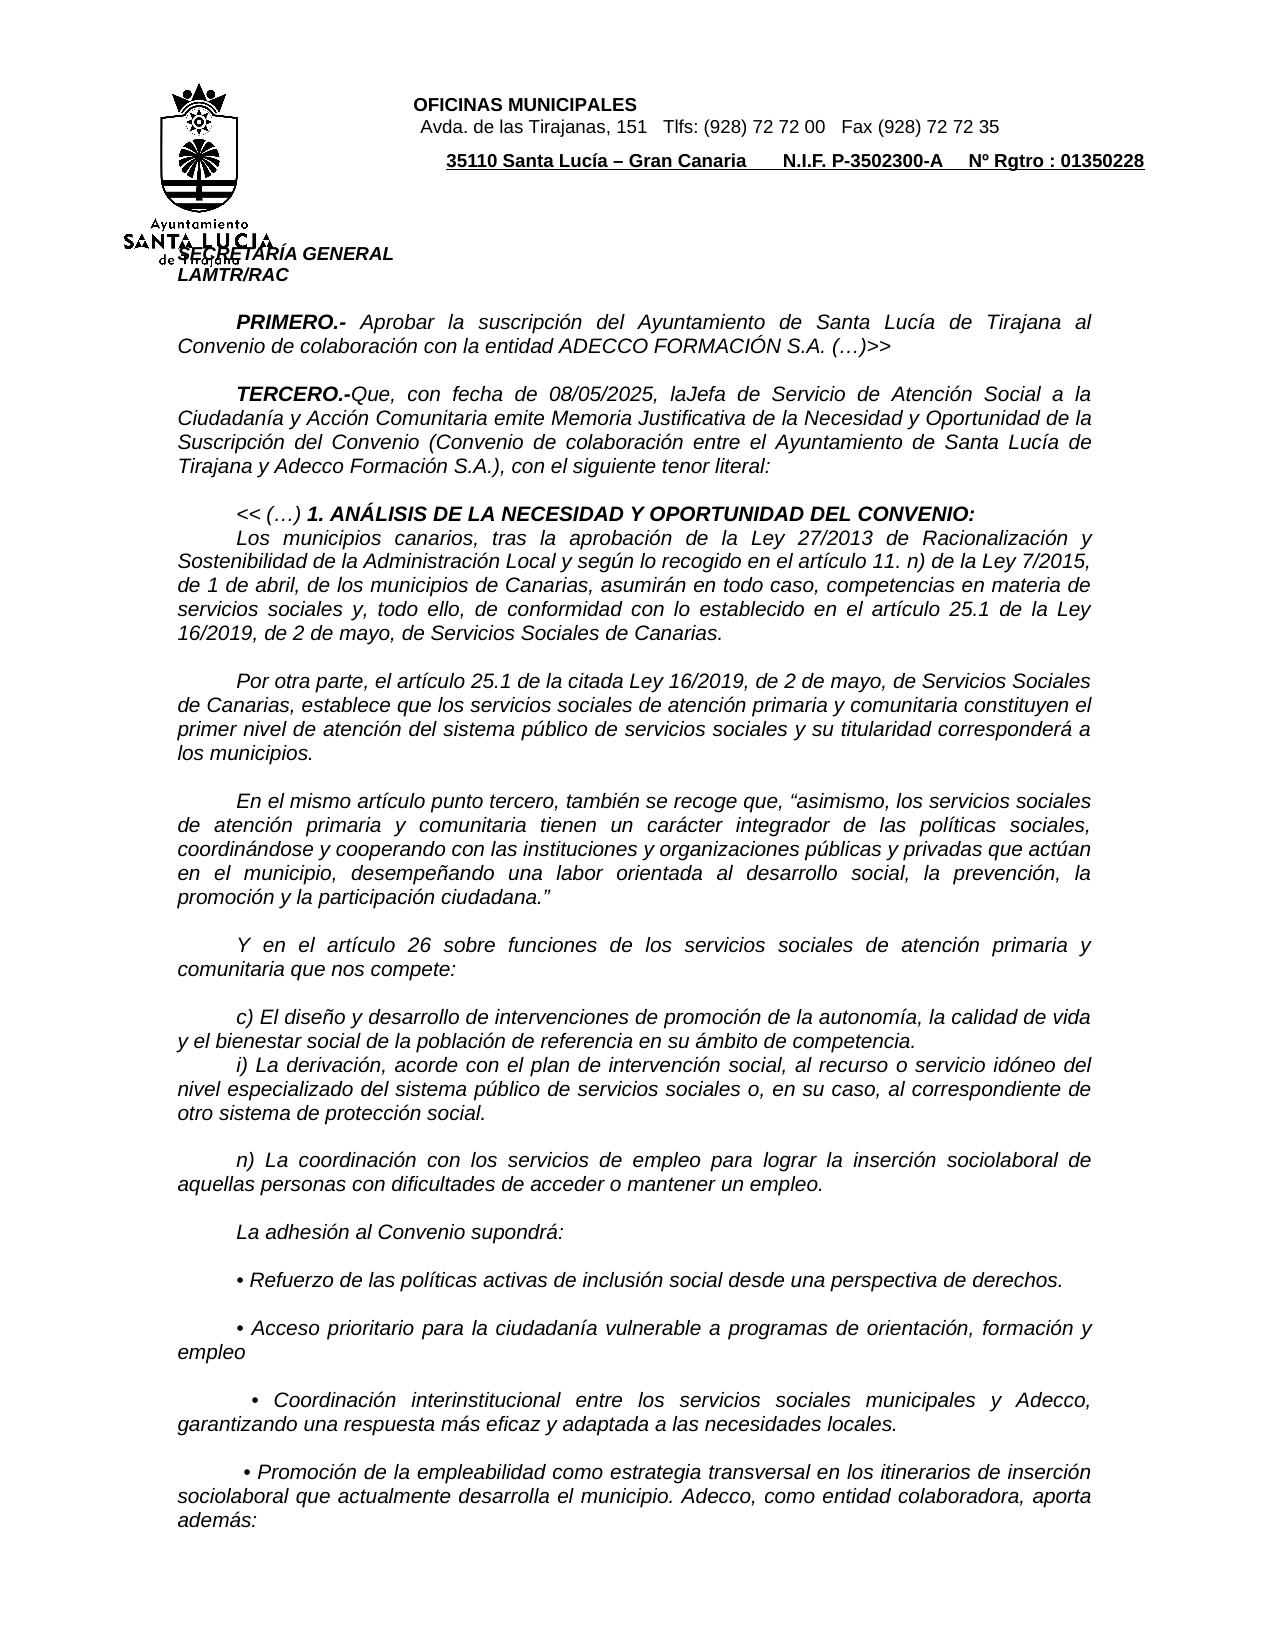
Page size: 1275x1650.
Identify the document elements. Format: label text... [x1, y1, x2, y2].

text • Promoción de la empleabilidad como estrategia transversal en los itinerarios de inserción sociolaboral que actualmente desarrolla el municipio. Adecco, como entidad colaboradora, aporta además: [177, 1460, 1095, 1532]
text Y en el artículo 26 sobre funciones de los servicios sociales de atención primaria y comunitaria que nos compete: [177, 933, 1095, 981]
text La adhesión al Convenio supondrá: [177, 1220, 1095, 1244]
text << (…) 1. ANÁLISIS DE LA NECESIDAD Y OPORTUNIDAD DEL CONVENIO: [177, 501, 1095, 525]
text • Acceso prioritario para la ciudadanía vulnerable a programas de orientación, formación y empleo [177, 1316, 1095, 1364]
text Los municipios canarios, tras la aprobación de la Ley 27/2013 de Racionalización y Sostenibilidad de la Administración Local y según lo recogido en el artículo 11. n) de la Ley 7/2015, de 1 de abril, de los municipios de Canarias, asumirán en todo caso, competencias en materia de servicios sociales y, todo ello, de conformidad con lo establecido en el artículo 25.1 de la Ley 16/2019, de 2 de mayo, de Servicios Sociales de Canarias. [177, 525, 1095, 645]
text c) El diseño y desarrollo de intervenciones de promoción de la autonomía, la calidad de vida y el bienestar social de la población de referencia en su ámbito de competencia. [177, 1004, 1095, 1052]
text • Refuerzo de las políticas activas de inclusión social desde una perspectiva de derechos. [177, 1268, 1095, 1292]
text i) La derivación, acorde con el plan de intervención social, al recurso o servicio idóneo del nivel especializado del sistema público de servicios sociales o, en su caso, al correspondiente de otro sistema de protección social. [177, 1052, 1095, 1124]
text En el mismo artículo punto tercero, también se recoge que, “asimismo, los servicios sociales de atención primaria y comunitaria tienen un carácter integrador de las políticas sociales, coordinándose y cooperando con las instituciones y organizaciones públicas y privadas que actúan en el municipio, desempeñando una labor orientada al desarrollo social, la prevención, la promoción y la participación ciudadana.” [177, 789, 1095, 909]
text n) La coordinación con los servicios de empleo para lograr la inserción sociolaboral de aquellas personas con dificultades de acceder o mantener un empleo. [177, 1148, 1095, 1196]
text TERCERO.-Que, con fecha de 08/05/2025, laJefa de Servicio de Atención Social a la Ciudadanía y Acción Comunitaria emite Memoria Justificativa de la Necesidad y Oportunidad de la Suscripción del Convenio (Convenio de colaboración entre el Ayuntamiento de Santa Lucía de Tirajana y Adecco Formación S.A.), con el siguiente tenor literal: [177, 382, 1095, 477]
text PRIMERO.- Aprobar la suscripción del Ayuntamiento de Santa Lucía de Tirajana al Convenio de colaboración con la entidad ADECCO FORMACIÓN S.A. (…)>> [177, 310, 1095, 358]
text • Coordinación interinstitucional entre los servicios sociales municipales y Adecco, garantizando una respuesta más eficaz y adaptada a las necesidades locales. [177, 1388, 1095, 1436]
text Por otra parte, el artículo 25.1 de la citada Ley 16/2019, de 2 de mayo, de Servicios Sociales de Canarias, establece que los servicios sociales de atención primaria y comunitaria constituyen el primer nivel de atención del sistema público de servicios sociales y su titularidad corresponderá a los municipios. [177, 669, 1095, 765]
